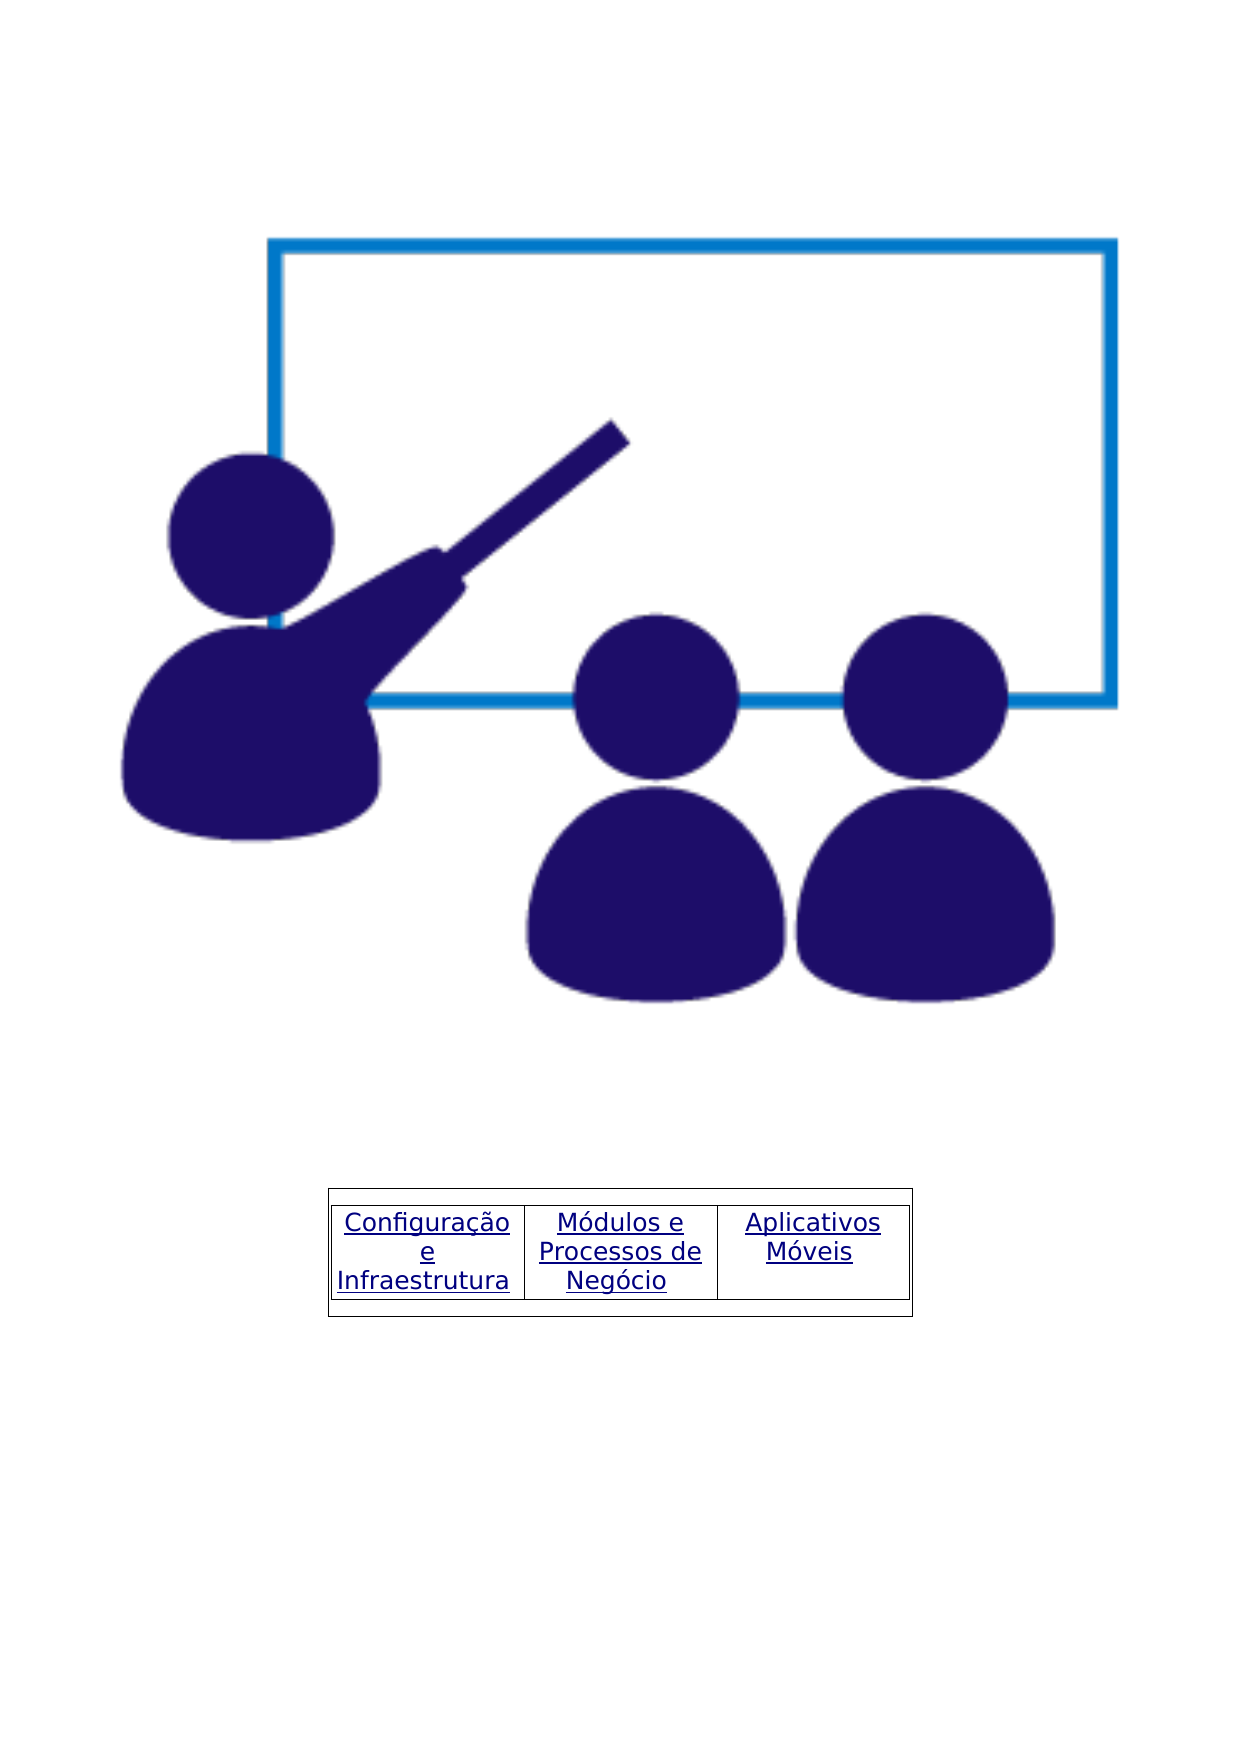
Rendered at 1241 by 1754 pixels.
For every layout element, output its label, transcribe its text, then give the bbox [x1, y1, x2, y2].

table_header Aplicativos Móveis [718, 1206, 909, 1299]
table_header [329, 1189, 912, 1316]
table_header Módulos e Processos de Negócio [525, 1206, 717, 1299]
picture [118, 118, 1123, 1122]
table_header Configuração e Infraestrutura [332, 1206, 524, 1299]
